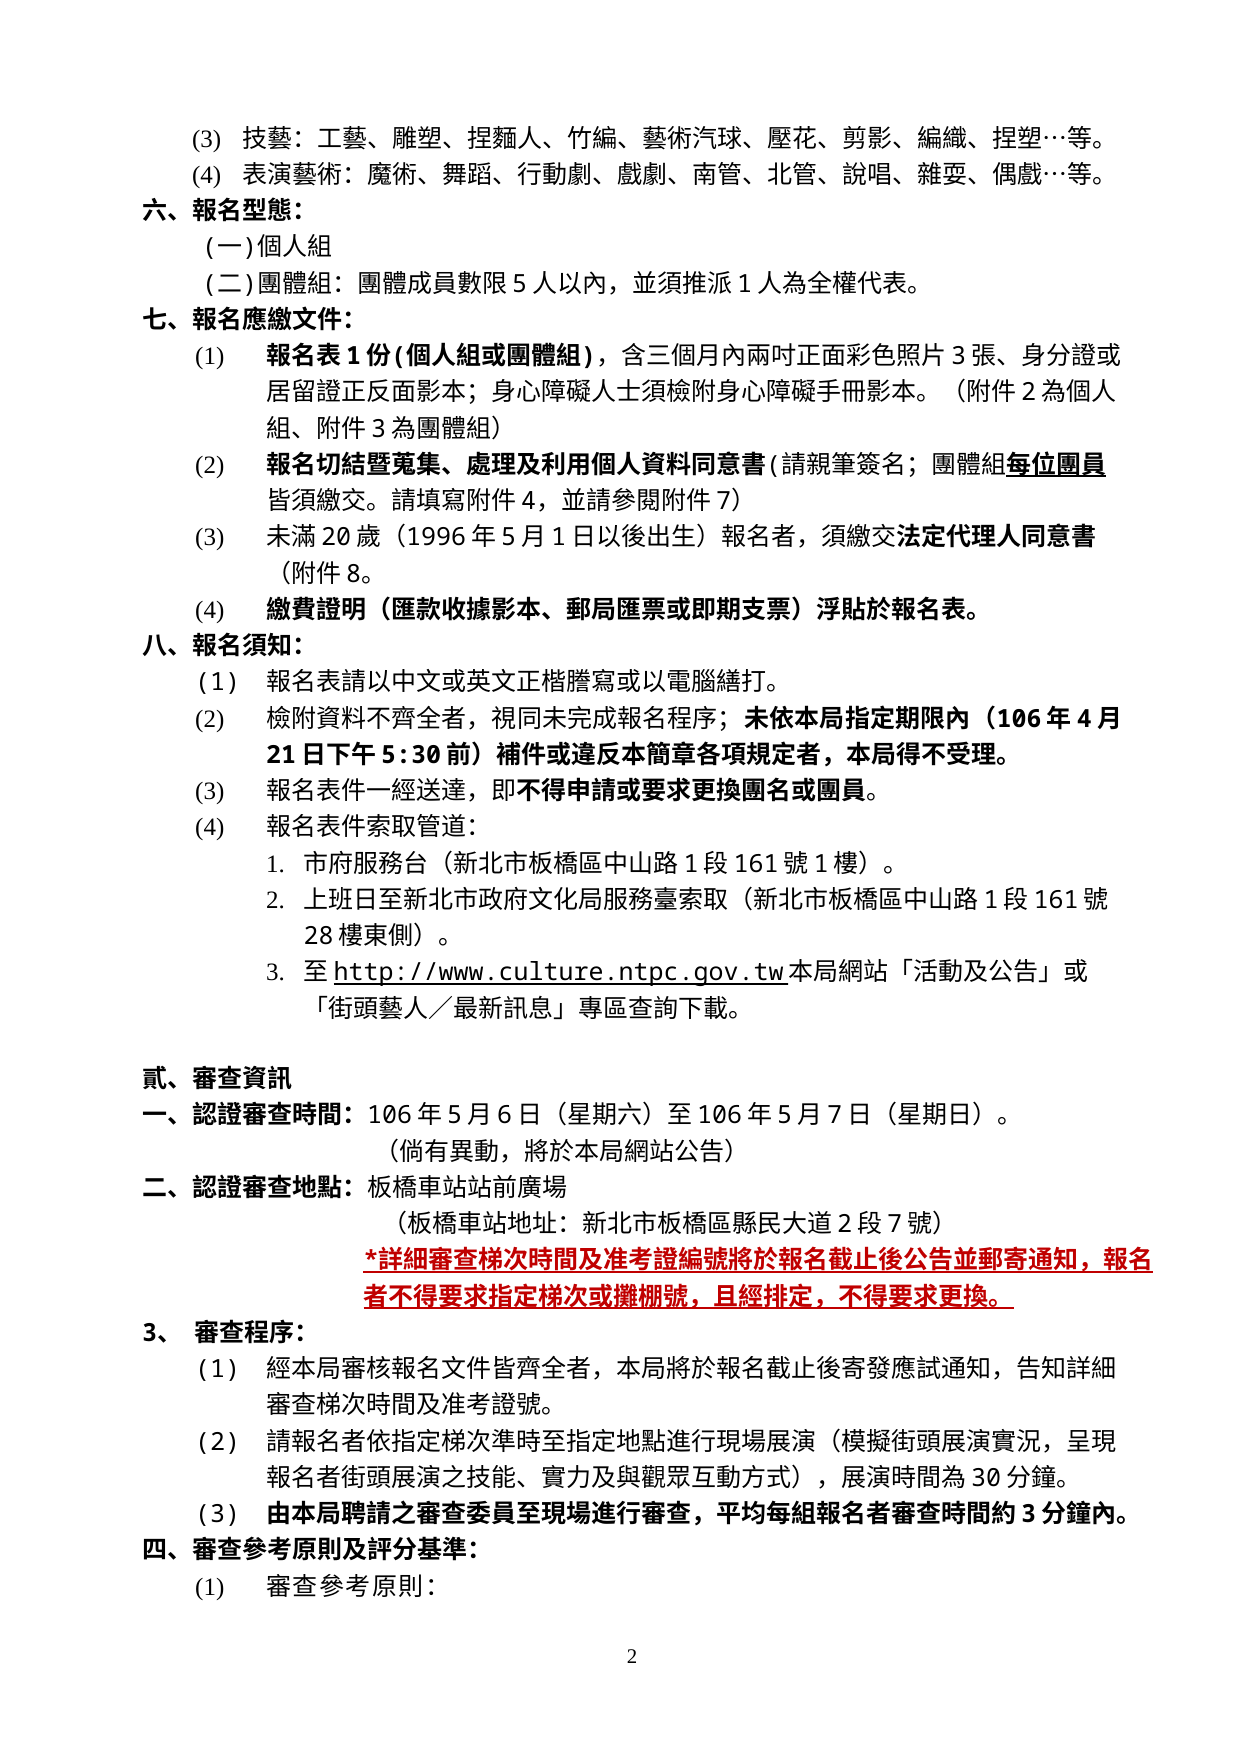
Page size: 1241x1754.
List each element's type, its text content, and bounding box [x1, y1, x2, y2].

list 檢附資料不齊全者，視同未完成報名程序；未依本局指定期限內（106年4月21日下午5:30前）補件或違反本簡章各項規定者，本局得不受理。 [195, 698, 1122, 771]
text （倘有異動，將於本局網站公告） [142, 1131, 1122, 1167]
text 四、審查參考原則及評分基準： [142, 1530, 1122, 1566]
text (一)個人組 [142, 227, 1122, 263]
text 貳、審查資訊 [142, 1058, 1122, 1095]
list 請報名者依指定梯次準時至指定地點進行現場展演（模擬街頭展演實況，呈現報名者街頭展演之技能、實力及與觀眾互動方式），展演時間為30分鐘。 [195, 1421, 1122, 1493]
list 繳費證明（匯款收據影本、郵局匯票或即期支票）浮貼於報名表。 [195, 589, 1122, 626]
text （板橋車站地址：新北市板橋區縣民大道2段7號） [142, 1203, 1122, 1240]
list 上班日至新北市政府文化局服務臺索取（新北市板橋區中山路1段161號28樓東側）。 [266, 879, 1122, 952]
text 一、認證審查時間：106年5月6日（星期六）至106年5月7日（星期日）。 [142, 1095, 1122, 1131]
list 報名表件一經送達，即不得申請或要求更換團名或團員。 [195, 771, 1122, 807]
list 市府服務台（新北市板橋區中山路1段161號1樓）。 [266, 843, 1122, 879]
list 審查程序： [142, 1312, 1122, 1348]
text 八、報名須知： [142, 626, 1122, 662]
text (二)團體組：團體成員數限5人以內，並須推派1人為全權代表。 [142, 263, 1122, 299]
text 六、報名型態： [142, 191, 1122, 227]
list 技藝：工藝、雕塑、捏麵人、竹編、藝術汽球、壓花、剪影、編織、捏塑…等。 [192, 118, 1122, 154]
text *詳細審查梯次時間及准考證編號將於報名截止後公告並郵寄通知，報名者不得要求指定梯次或攤棚號，且經排定，不得要求更換。 [363, 1240, 1154, 1312]
list 報名表1份(個人組或團體組)，含三個月內兩吋正面彩色照片3張、身分證或居留證正反面影本；身心障礙人士須檢附身心障礙手冊影本。（附件2為個人組、附件3為團體組） [195, 336, 1122, 444]
list 未滿20歲（1996年5月1日以後出生）報名者，須繳交法定代理人同意書（附件8。 [195, 517, 1122, 589]
list 報名表件索取管道： [195, 807, 1122, 843]
text 七、報名應繳文件： [142, 299, 1122, 336]
list 表演藝術：魔術、舞蹈、行動劇、戲劇、南管、北管、說唱、雜耍、偶戲…等。 [192, 154, 1122, 191]
text 二、認證審查地點：板橋車站站前廣場 [142, 1167, 1122, 1203]
list 由本局聘請之審查委員至現場進行審查，平均每組報名者審查時間約3分鐘內。 [195, 1493, 1122, 1530]
list 報名表請以中文或英文正楷謄寫或以電腦繕打。 [195, 662, 1122, 698]
list 報名切結暨蒐集、處理及利用個人資料同意書(請親筆簽名；團體組每位團員皆須繳交。請填寫附件4，並請參閱附件7） [195, 444, 1122, 517]
list 至http://www.culture.ntpc.gov.tw本局網站「活動及公告」或「街頭藝人／最新訊息」專區查詢下載。 [266, 952, 1122, 1024]
list 審查參考原則： [195, 1566, 1122, 1602]
list 經本局審核報名文件皆齊全者，本局將於報名截止後寄發應試通知，告知詳細審查梯次時間及准考證號。 [195, 1348, 1122, 1421]
